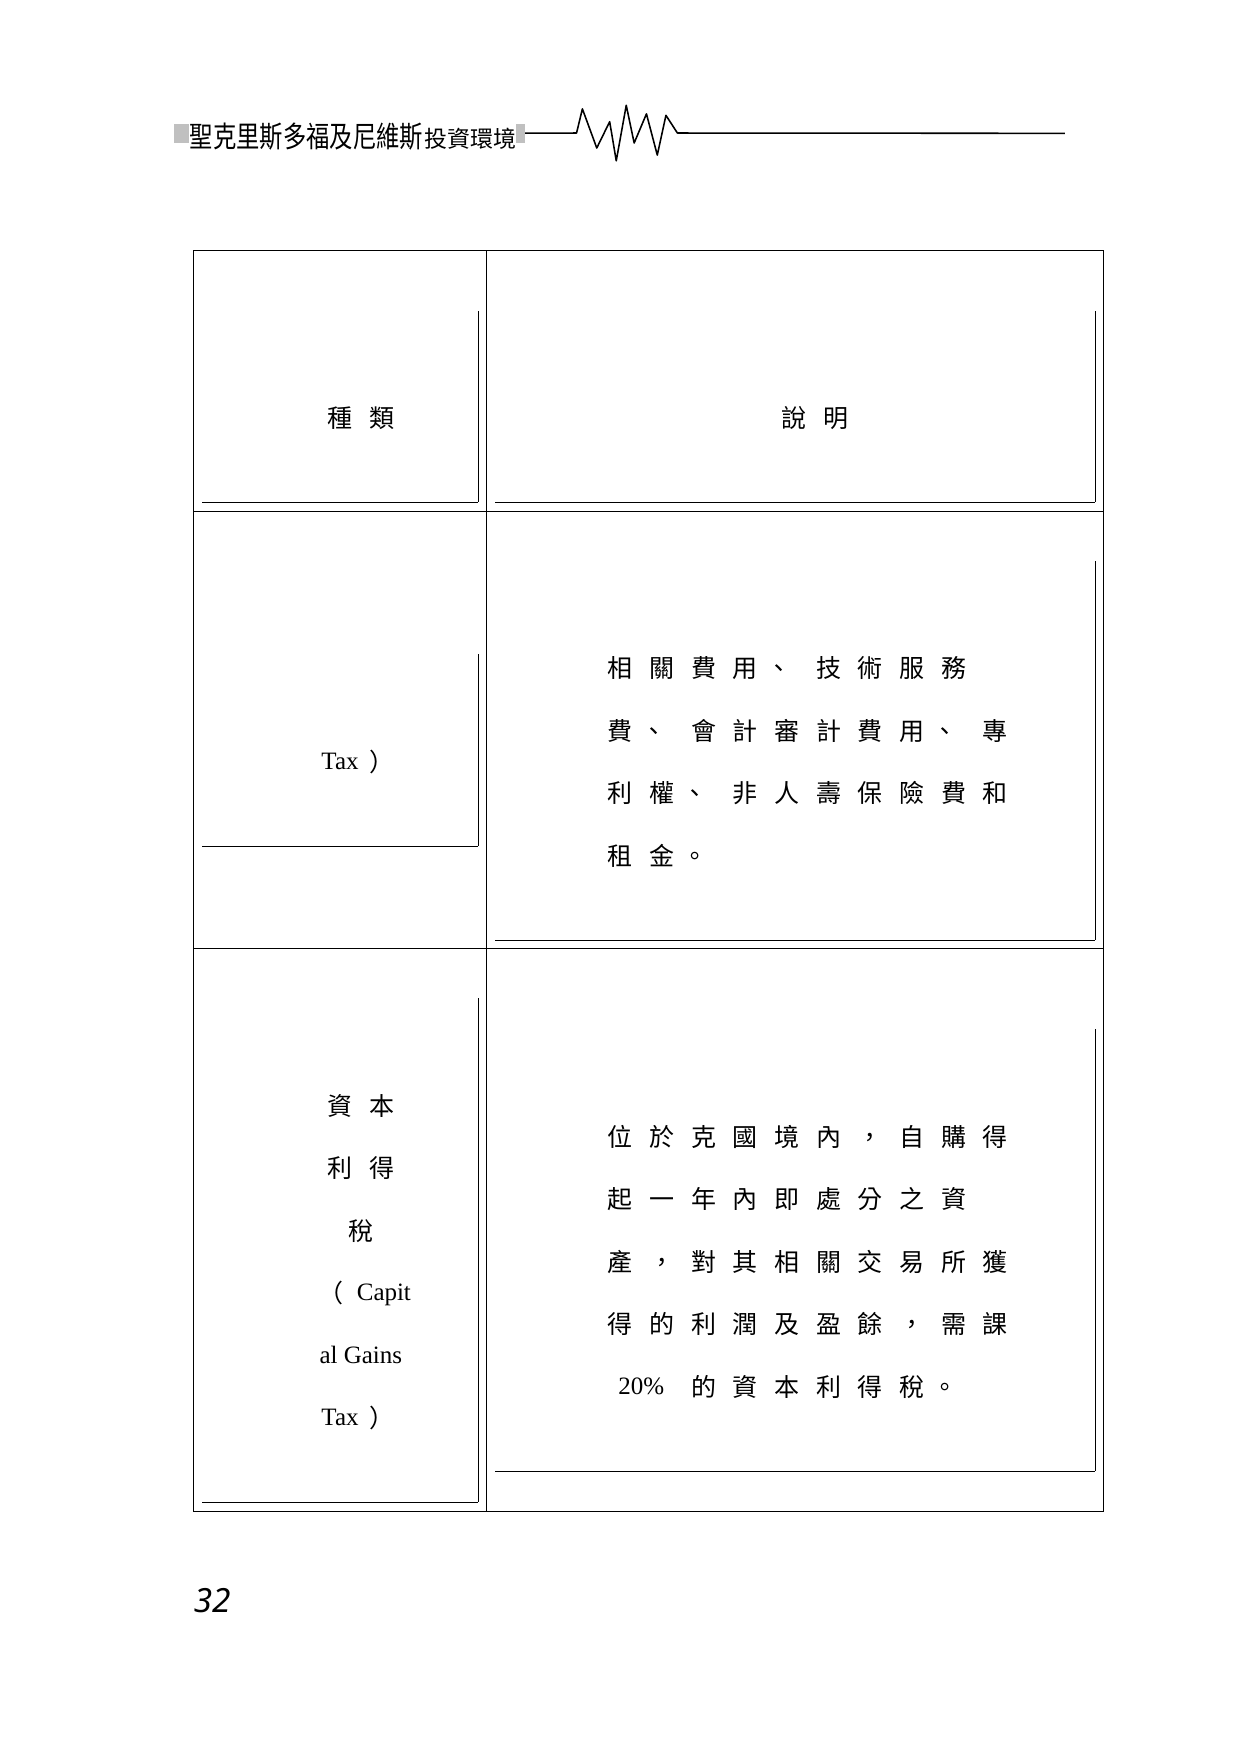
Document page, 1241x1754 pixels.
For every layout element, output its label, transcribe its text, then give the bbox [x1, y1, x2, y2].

table_header 說明 [487, 251, 1103, 511]
table_cell 相關費用、技術服務費、會計審計費用、專利權、非人壽保險費和租金。 [487, 512, 1103, 948]
table_cell Tax） [194, 512, 486, 948]
table_cell 位於克國境內，自購得起一年內即處分之資產，對其相關交易所獲得的利潤及盈餘，需課20%的資本利得稅。 [487, 949, 1103, 1511]
table_header 種類 [194, 251, 486, 511]
table_cell 資本利得稅 （Capital Gains Tax） [194, 949, 486, 1511]
